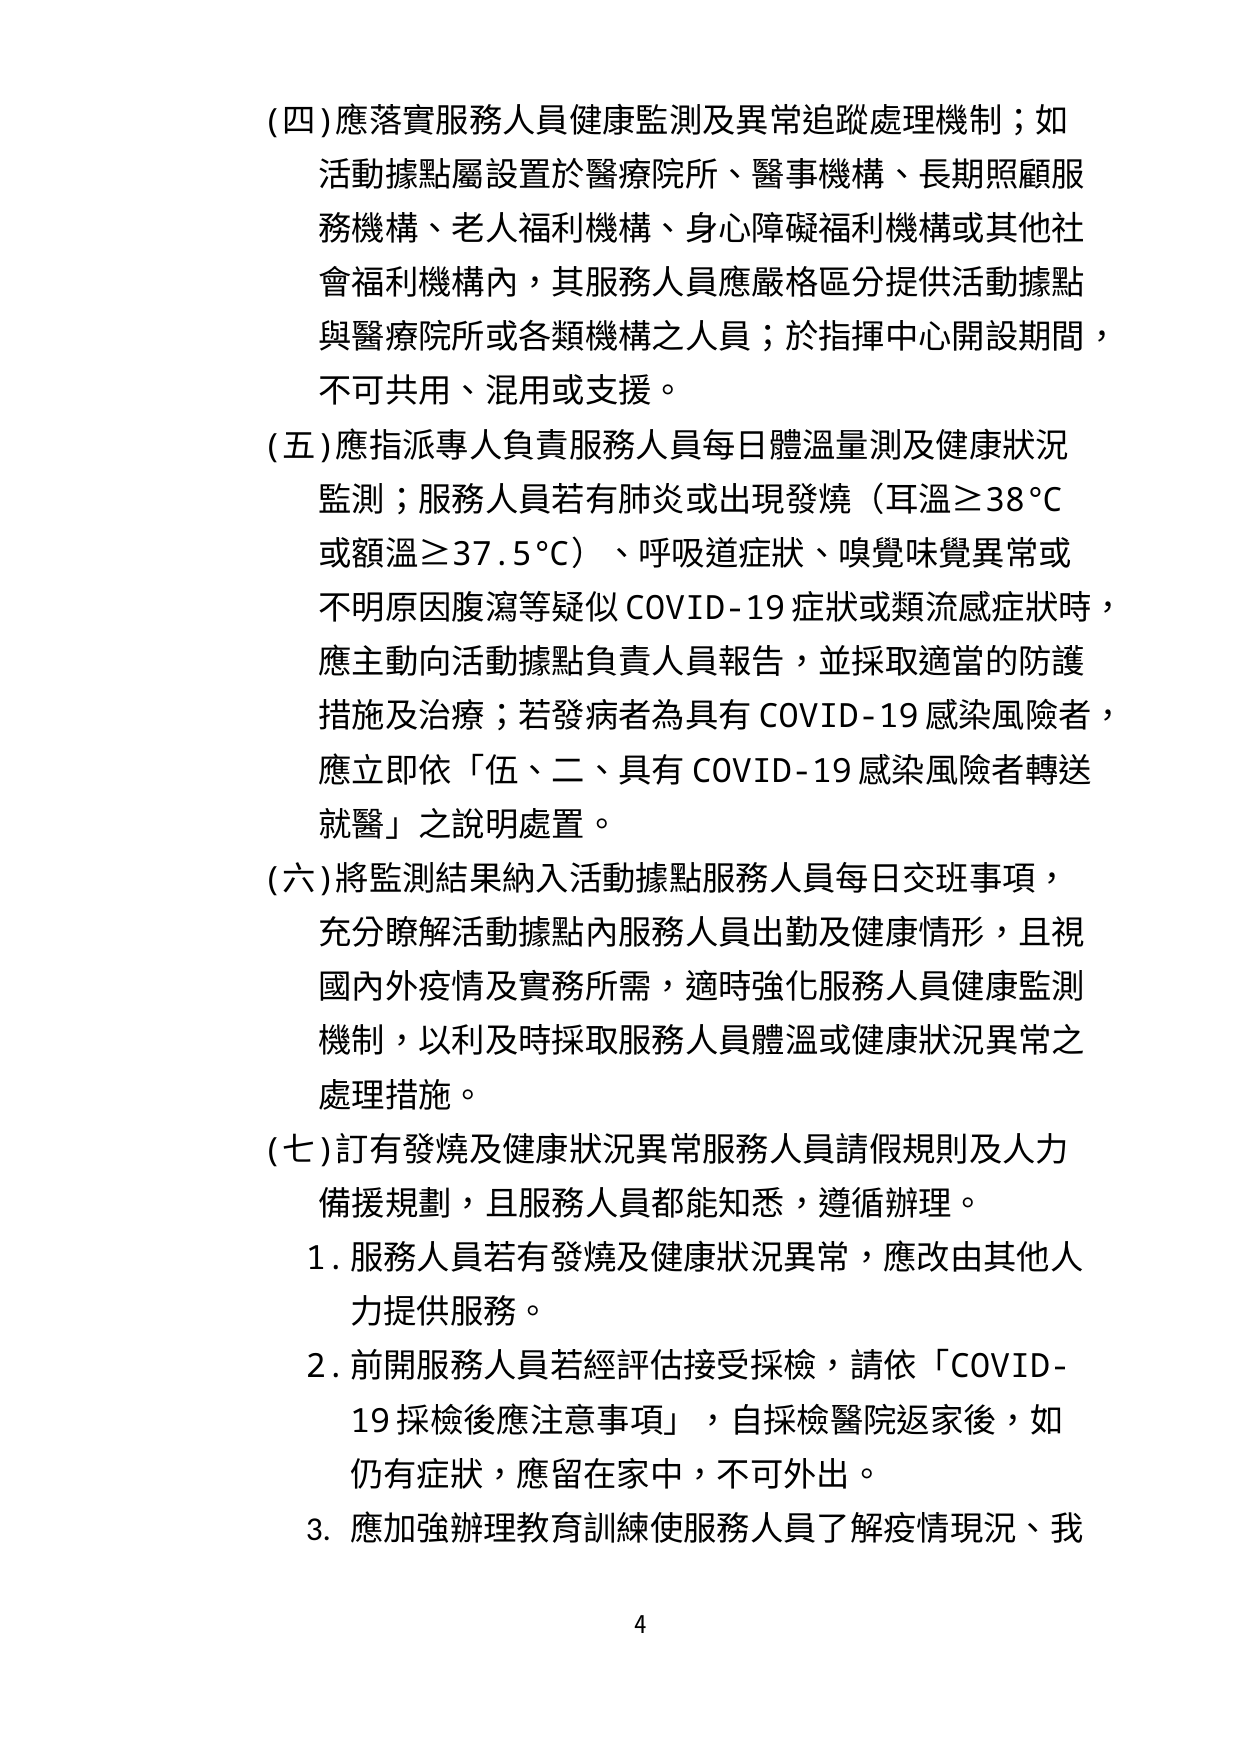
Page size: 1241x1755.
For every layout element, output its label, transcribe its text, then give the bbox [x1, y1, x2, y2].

text (七)訂有發燒及健康狀況異常服務人員請假規則及人力備援規劃，且服務人員都能知悉，遵循辦理。 [262, 1118, 1093, 1226]
text (四)應落實服務人員健康監測及異常追蹤處理機制；如活動據點屬設置於醫療院所、醫事機構、長期照顧服務機構、老人福利機構、身心障礙福利機構或其他社會福利機構內，其服務人員應嚴格區分提供活動據點與醫療院所或各類機構之人員；於指揮中心開設期間，不可共用、混用或支援。 [262, 89, 1093, 414]
text (五)應指派專人負責服務人員每日體溫量測及健康狀況監測；服務人員若有肺炎或出現發燒（耳溫≥38℃或額溫≥37.5℃）、呼吸道症狀、嗅覺味覺異常或不明原因腹瀉等疑似COVID-19症狀或類流感症狀時，應主動向活動據點負責人員報告，並採取適當的防護措施及治療；若發病者為具有COVID-19感染風險者，應立即依「伍、二、具有COVID-19感染風險者轉送就醫」之說明處置。 [262, 414, 1093, 847]
list 前開服務人員若經評估接受採檢，請依「COVID-19採檢後應注意事項」，自採檢醫院返家後，如仍有症狀，應留在家中，不可外出。 [306, 1334, 1093, 1497]
text (六)將監測結果納入活動據點服務人員每日交班事項，充分瞭解活動據點內服務人員出勤及健康情形，且視國內外疫情及實務所需，適時強化服務人員健康監測機制，以利及時採取服務人員體溫或健康狀況異常之處理措施。 [262, 847, 1093, 1118]
list 應加強辦理教育訓練使服務人員了解疫情現況、我 [306, 1497, 1093, 1551]
list 服務人員若有發燒及健康狀況異常，應改由其他人力提供服務。 [306, 1226, 1093, 1334]
